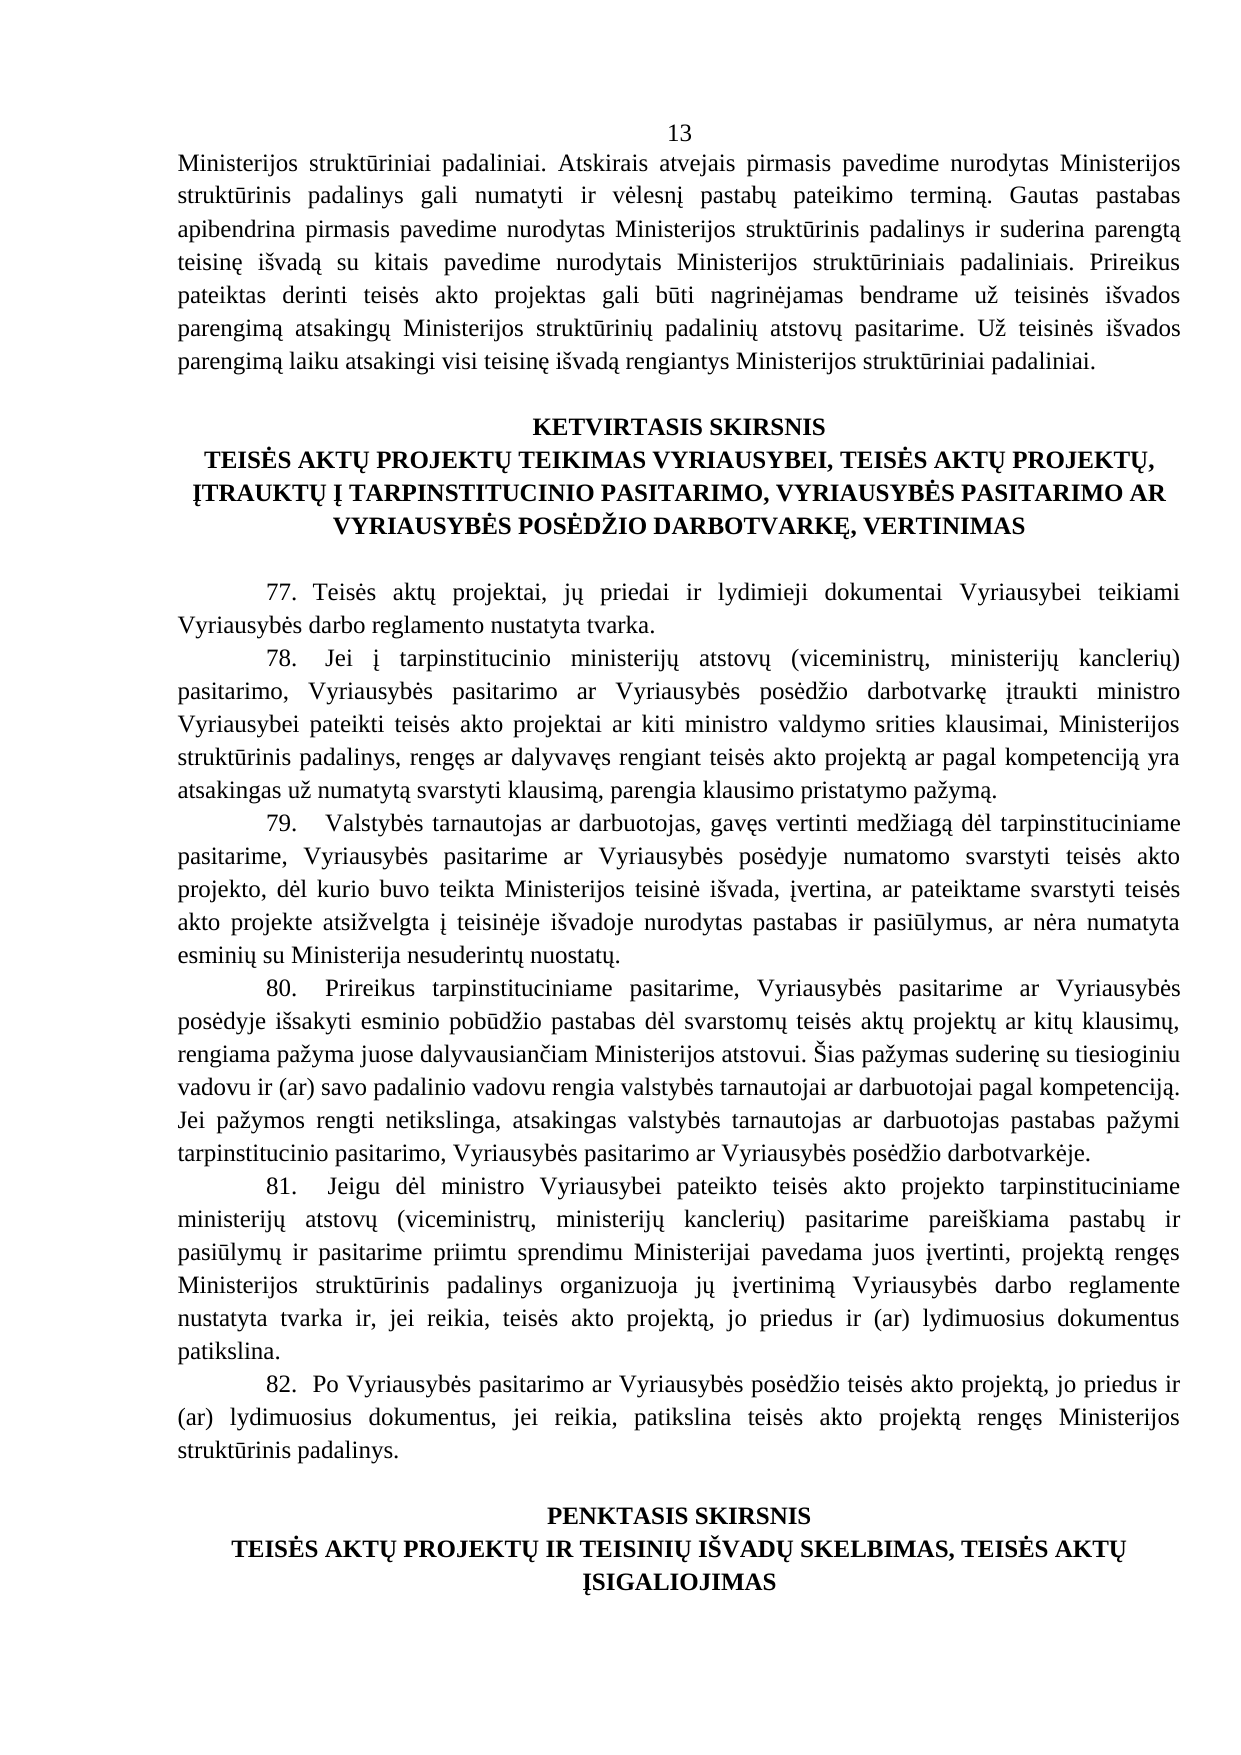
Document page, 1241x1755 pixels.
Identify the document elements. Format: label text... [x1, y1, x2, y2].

text KETVIRTASIS SKIRSNIS [177, 412, 1181, 441]
text 78. Jei į tarpinstitucinio ministerijų atstovų (viceministrų, ministerijų kanclerių) pasitarimo, Vyriausybės pasitarimo ar Vyriausybės posėdžio darbotvarkę įtraukti ministro Vyriausybei pateikti teisės akto projektai ar kiti ministro valdymo srities klausimai, Ministerijos struktūrinis padalinys, rengęs ar dalyvavęs rengiant teisės akto projektą ar pagal kompetenciją yra atsakingas už numatytą svarstyti klausimą, parengia klausimo pristatymo pažymą. [177, 643, 1181, 804]
text teisės aktų projektų teikimas Vyriausybei, TEISĖS AKTŲ PROJEKTŲ, ĮTRAUKTŲ Į TARPINSTITUCINIO PASITARIMO, VYRIAUSYBĖS PASITARIMO AR VYRIAUSYBĖS POSĖDŽIO DARBOTVARKĘ, VERTINIMAS [177, 445, 1181, 539]
text 77. Teisės aktų projektai, jų priedai ir lydimieji dokumentai Vyriausybei teikiami Vyriausybės darbo reglamento nustatyta tvarka. [177, 577, 1181, 639]
text Teisės aktų projektų ir teisinių išvadų skelbimas, teisės aktų įsigaliojimas [177, 1534, 1181, 1596]
text 80. Prireikus tarpinstituciniame pasitarime, Vyriausybės pasitarime ar Vyriausybės posėdyje išsakyti esminio pobūdžio pastabas dėl svarstomų teisės aktų projektų ar kitų klausimų, rengiama pažyma juose dalyvausiančiam Ministerijos atstovui. Šias pažymas suderinę su tiesioginiu vadovu ir (ar) savo padalinio vadovu rengia valstybės tarnautojai ar darbuotojai pagal kompetenciją. Jei pažymos rengti netikslinga, atsakingas valstybės tarnautojas ar darbuotojas pastabas pažymi tarpinstitucinio pasitarimo, Vyriausybės pasitarimo ar Vyriausybės posėdžio darbotvarkėje. [177, 973, 1181, 1167]
text 82. Po Vyriausybės pasitarimo ar Vyriausybės posėdžio teisės akto projektą, jo priedus ir (ar) lydimuosius dokumentus, jei reikia, patikslina teisės akto projektą rengęs Ministerijos struktūrinis padalinys. [177, 1369, 1181, 1464]
text PENKTASIS SKIRSNIS [177, 1501, 1181, 1530]
text 81. Jeigu dėl ministro Vyriausybei pateikto teisės akto projekto tarpinstituciniame ministerijų atstovų (viceministrų, ministerijų kanclerių) pasitarime pareiškiama pastabų ir pasiūlymų ir pasitarime priimtu sprendimu Ministerijai pavedama juos įvertinti, projektą rengęs Ministerijos struktūrinis padalinys organizuoja jų įvertinimą Vyriausybės darbo reglamente nustatyta tvarka ir, jei reikia, teisės akto projektą, jo priedus ir (ar) lydimuosius dokumentus patikslina. [177, 1171, 1181, 1365]
text 79. Valstybės tarnautojas ar darbuotojas, gavęs vertinti medžiagą dėl tarpinstituciniame pasitarime, Vyriausybės pasitarime ar Vyriausybės posėdyje numatomo svarstyti teisės akto projekto, dėl kurio buvo teikta Ministerijos teisinė išvada, įvertina, ar pateiktame svarstyti teisės akto projekte atsižvelgta į teisinėje išvadoje nurodytas pastabas ir pasiūlymus, ar nėra numatyta esminių su Ministerija nesuderintų nuostatų. [177, 808, 1181, 969]
text Ministerijos struktūriniai padaliniai. Atskirais atvejais pirmasis pavedime nurodytas Ministerijos struktūrinis padalinys gali numatyti ir vėlesnį pastabų pateikimo terminą. Gautas pastabas apibendrina pirmasis pavedime nurodytas Ministerijos struktūrinis padalinys ir suderina parengtą teisinę išvadą su kitais pavedime nurodytais Ministerijos struktūriniais padaliniais. Prireikus pateiktas derinti teisės akto projektas gali būti nagrinėjamas bendrame už teisinės išvados parengimą atsakingų Ministerijos struktūrinių padalinių atstovų pasitarime. Už teisinės išvados parengimą laiku atsakingi visi teisinę išvadą rengiantys Ministerijos struktūriniai padaliniai. [177, 148, 1181, 374]
